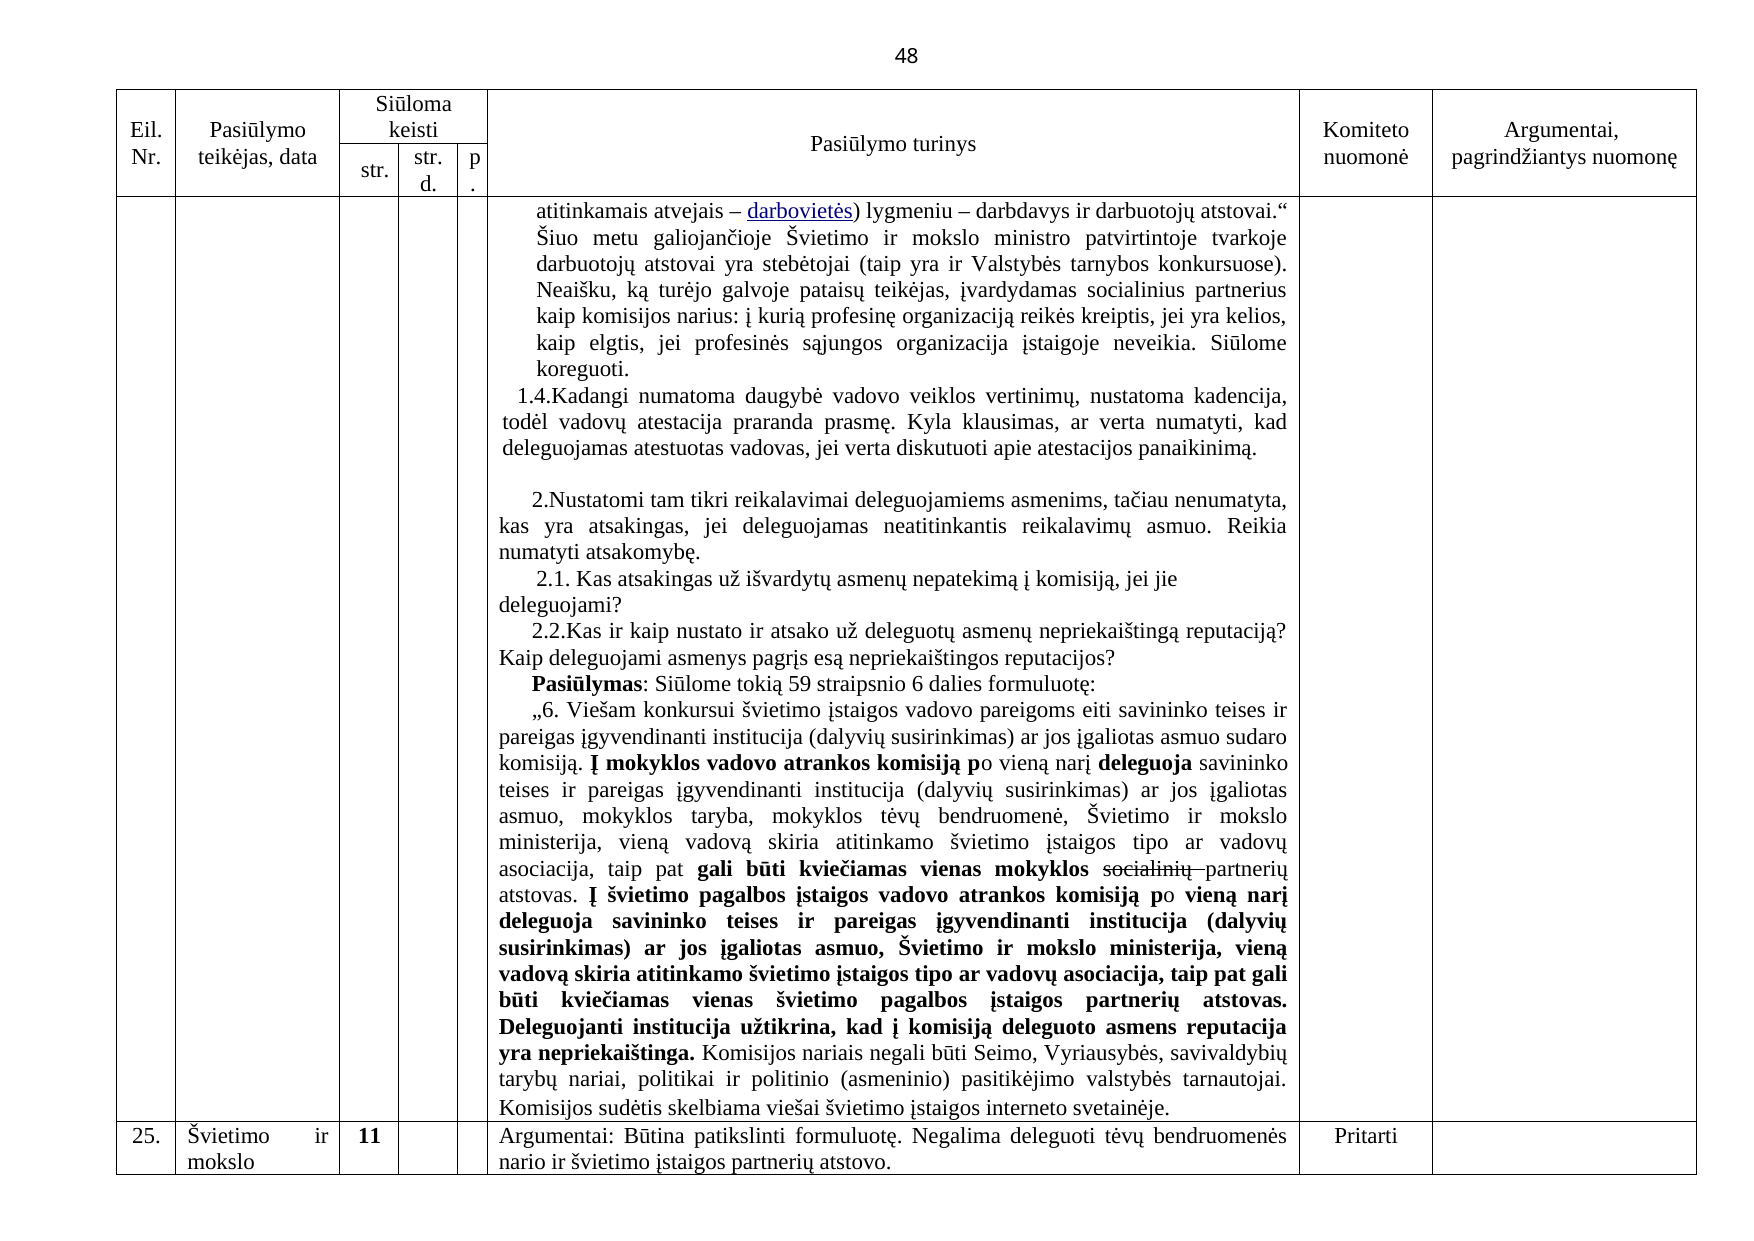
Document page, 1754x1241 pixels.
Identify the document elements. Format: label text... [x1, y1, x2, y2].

table_header Komiteto nuomonė [1300, 90, 1432, 196]
table_cell [399, 1122, 457, 1174]
table_cell [458, 197, 487, 1121]
table_cell [1433, 1122, 1696, 1174]
table_cell [399, 197, 457, 1121]
table_cell 25. [117, 1122, 175, 1174]
table_header Argumentai, pagrindžiantys nuomonę [1433, 90, 1696, 196]
table_header Siūloma keisti [340, 90, 487, 142]
table_cell [1300, 197, 1432, 1121]
table_cell [117, 197, 175, 1121]
table_cell Švietimo ir mokslo [176, 1122, 339, 1174]
table_header Pasiūlymo turinys [488, 90, 1299, 196]
table_cell [340, 197, 398, 1121]
table_header Eil. Nr. [117, 90, 175, 196]
table_cell [176, 197, 339, 1121]
table_cell str. d. [399, 144, 457, 196]
table_header Pasiūlymo teikėjas, data [176, 90, 339, 196]
table_cell [458, 1122, 487, 1174]
table_cell 11 [340, 1122, 398, 1174]
table_cell p. [458, 144, 487, 196]
table_cell Argumentai: Būtina patikslinti formuluotę. Negalima deleguoti tėvų bendruomenės nario ir švietimo įstaigos partnerių atstovo. [488, 1122, 1299, 1174]
table_cell str. [340, 144, 398, 196]
table_cell [1433, 197, 1696, 1121]
table_cell Pritarti [1300, 1122, 1432, 1174]
table_cell atitinkamais atvejais – darbovietės) lygmeniu – darbdavys ir darbuotojų atstovai.“ Šiuo metu galiojančioje Švietimo ir mokslo ministro patvirtintoje tvarkoje darbuotojų atstovai yra stebėtojai (taip yra ir Valstybės tarnybos konkursuose). Neaišku, ką turėjo galvoje pataisų teikėjas, įvardydamas socialinius partnerius kaip komisijos narius: į kurią profesinę organizaciją reikės kreiptis, jei yra kelios, kaip elgtis, jei profesinės sąjungos organizacija įstaigoje neveikia. Siūlome koreguoti. 1.4.Kadangi numatoma daugybė vadovo veiklos vertinimų, nustatoma kadencija, todėl vadovų atestacija praranda prasmę. Kyla klausimas, ar verta numatyti, kad deleguojamas atestuotas vadovas, jei verta diskutuoti apie atestacijos panaikinimą. 2.Nustatomi tam tikri reikalavimai deleguojamiems asmenims, tačiau nenumatyta, kas yra atsakingas, jei deleguojamas neatitinkantis reikalavimų asmuo. Reikia numatyti atsakomybę. 2.1. Kas atsakingas už išvardytų asmenų nepatekimą į komisiją, jei jie deleguojami? 2.2.Kas ir kaip nustato ir atsako už deleguotų asmenų nepriekaištingą reputaciją? Kaip deleguojami asmenys pagrįs esą nepriekaištingos reputacijos? Pasiūlymas: Siūlome tokią 59 straipsnio 6 dalies formuluotę: „6. Viešam konkursui švietimo įstaigos vadovo pareigoms eiti savininko teises ir pareigas įgyvendinanti institucija (dalyvių susirinkimas) ar jos įgaliotas asmuo sudaro komisiją. Į mokyklos vadovo atrankos komisiją po vieną narį deleguoja savininko teises ir pareigas įgyvendinanti institucija (dalyvių susirinkimas) ar jos įgaliotas asmuo, mokyklos taryba, mokyklos tėvų bendruomenė, Švietimo ir mokslo ministerija, vieną vadovą skiria atitinkamo švietimo įstaigos tipo ar vadovų asociacija, taip pat gali būti kviečiamas vienas mokyklos socialinių partnerių atstovas. Į švietimo pagalbos įstaigos vadovo atrankos komisiją po vieną narį deleguoja savininko teises ir pareigas įgyvendinanti institucija (dalyvių susirinkimas) ar jos įgaliotas asmuo, Švietimo ir mokslo ministerija, vieną vadovą skiria atitinkamo švietimo įstaigos tipo ar vadovų asociacija, taip pat gali būti kviečiamas vienas švietimo pagalbos įstaigos partnerių atstovas. Deleguojanti institucija užtikrina, kad į komisiją deleguoto asmens reputacija yra nepriekaištinga. Komisijos nariais negali būti Seimo, Vyriausybės, savivaldybių tarybų nariai, politikai ir politinio (asmeninio) pasitikėjimo valstybės tarnautojai. Komisijos sudėtis skelbiama viešai švietimo įstaigos interneto svetainėje. [488, 197, 1299, 1121]
